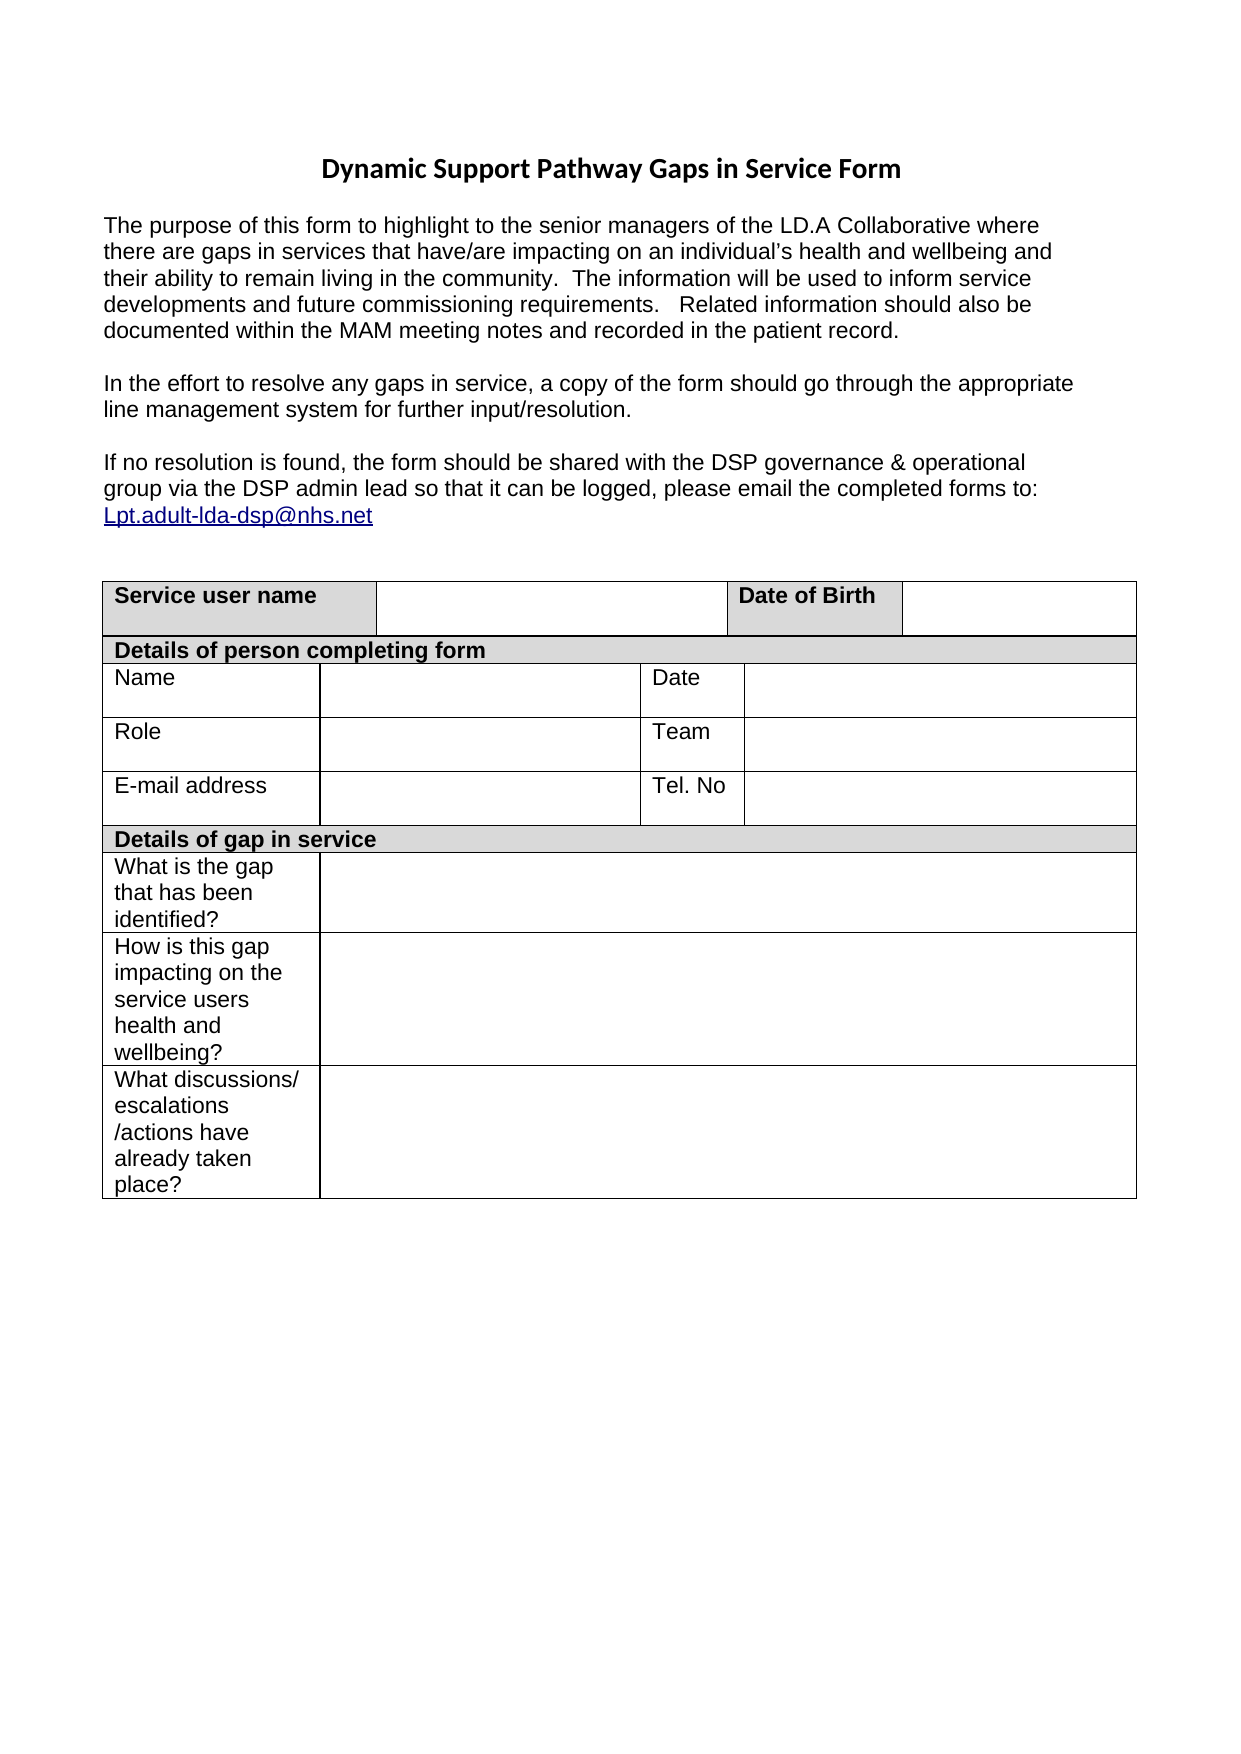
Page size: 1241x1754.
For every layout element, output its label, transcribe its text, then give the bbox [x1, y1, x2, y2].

table_header [377, 582, 727, 635]
table_cell [745, 718, 1136, 771]
table_cell [321, 718, 640, 771]
table_cell Details of gap in service [103, 826, 1136, 852]
table_cell Team [641, 718, 744, 771]
table_cell How is this gap impacting on the service users health and wellbeing? [103, 933, 319, 1065]
text In the effort to resolve any gaps in service, a copy of the form should go through the appropriate line management system for further input/resolution. [103, 370, 1090, 423]
text If no resolution is found, the form should be shared with the DSP governance & operational group via the DSP admin lead so that it can be logged, please email the completed forms to: [103, 449, 1090, 502]
table_cell Name [103, 664, 319, 717]
text Lpt.adult-lda-dsp@nhs.net [103, 502, 1090, 528]
table_cell [321, 664, 640, 717]
table_cell Tel. No [641, 772, 744, 824]
table_cell [321, 853, 1136, 932]
table_cell [745, 772, 1136, 824]
text The purpose of this form to highlight to the senior managers of the LD.A Collaborative where there are gaps in services that have/are impacting on an individual’s health and wellbeing and their ability to remain living in the community. The information will be used to inform service developments and future commissioning requirements. Related information should also be documented within the MAM meeting notes and recorded in the patient record. [103, 212, 1090, 343]
table_cell Role [103, 718, 319, 771]
table_header Service user name [103, 582, 376, 635]
table_cell [321, 1066, 1136, 1198]
table_cell [321, 933, 1136, 1065]
table_cell [745, 664, 1136, 717]
table_cell What is the gap that has been identified? [103, 853, 319, 932]
table_header [903, 582, 1136, 635]
table_cell E-mail address [103, 772, 319, 824]
table_cell Date [641, 664, 744, 717]
table_header Date of Birth [728, 582, 902, 635]
table_cell [321, 772, 640, 824]
table_cell What discussions/ escalations /actions have already taken place? [103, 1066, 319, 1198]
text Dynamic Support Pathway Gaps in Service Form [133, 150, 1090, 186]
table_header Details of person completing form [103, 637, 1136, 663]
